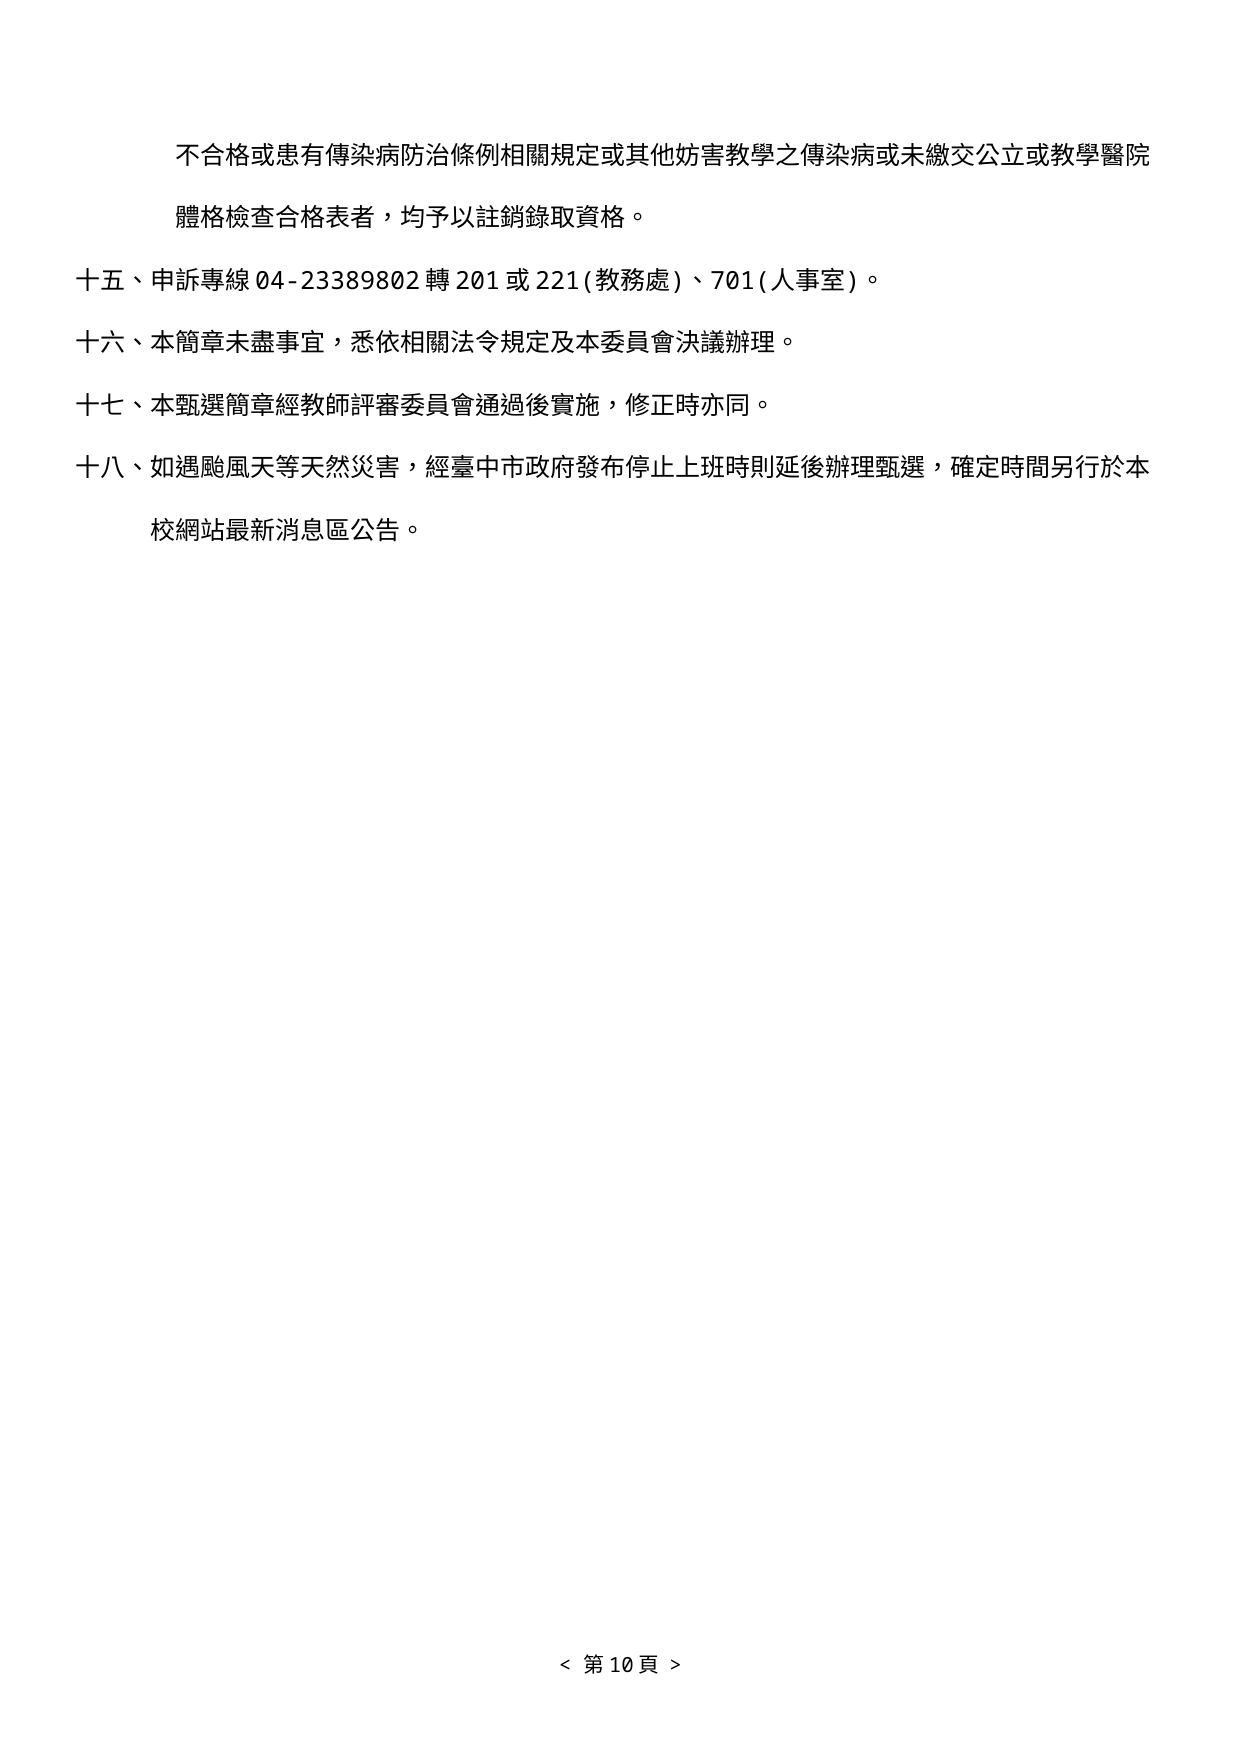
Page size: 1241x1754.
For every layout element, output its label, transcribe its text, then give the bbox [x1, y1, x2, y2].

text 十七、本甄選簡章經教師評審委員會通過後實施，修正時亦同。 [75, 362, 1165, 424]
text 不合格或患有傳染病防治條例相關規定或其他妨害教學之傳染病或未繳交公立或教學醫院體格檢查合格表者，均予以註銷錄取資格。 [125, 112, 1165, 237]
text 十六、本簡章未盡事宜，悉依相關法令規定及本委員會決議辦理。 [75, 299, 1165, 362]
text 十八、如遇颱風天等天然災害，經臺中市政府發布停止上班時則延後辦理甄選，確定時間另行於本校網站最新消息區公告。 [75, 424, 1165, 549]
text 十五、申訴專線04-23389802轉201或221(教務處)、701(人事室)。 [75, 237, 1165, 299]
